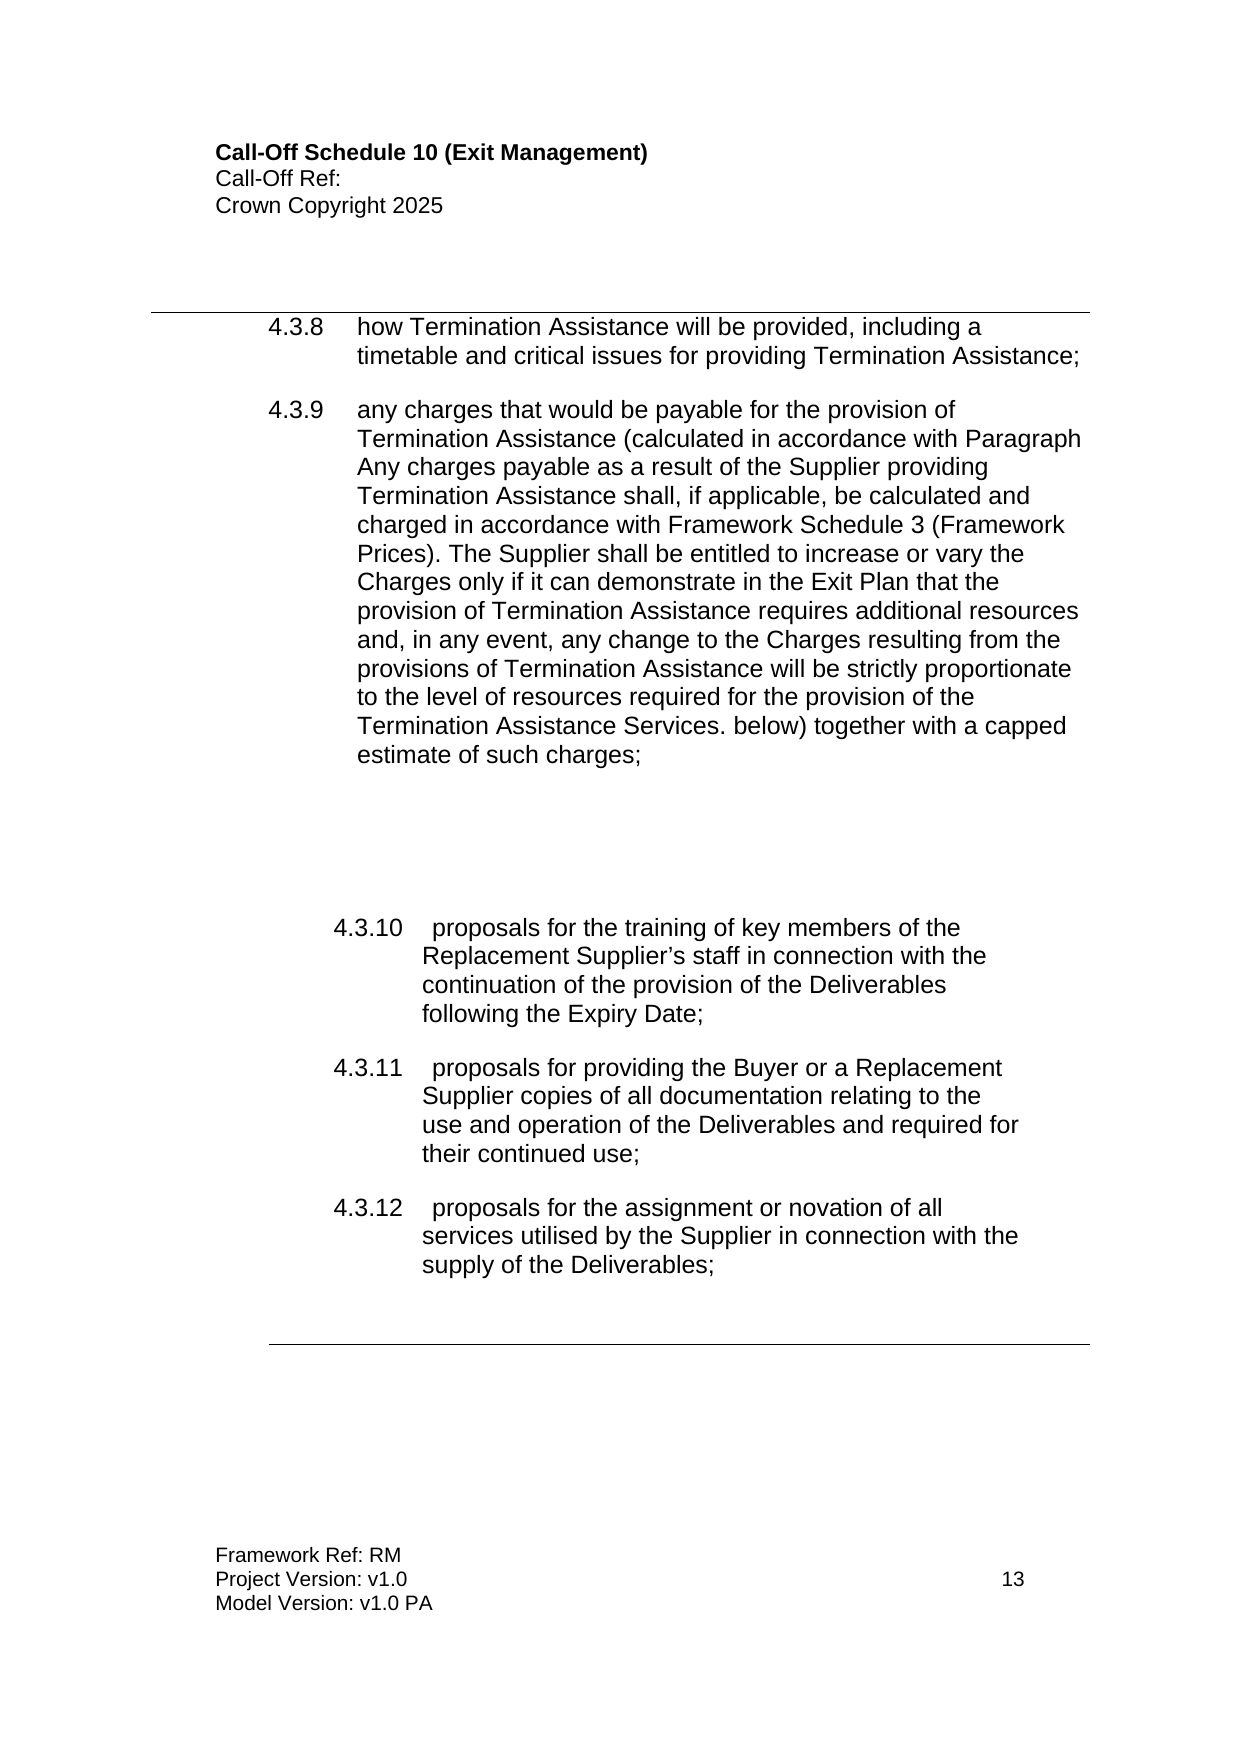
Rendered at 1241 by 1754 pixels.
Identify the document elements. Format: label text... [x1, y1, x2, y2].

list how Termination Assistance will be provided, including a timetable and critical issues for providing Termination Assistance; [268, 312, 1090, 370]
list proposals for providing the Buyer or a Replacement Supplier copies of all documentation relating to the use and operation of the Deliverables and required for their continued use; [269, 987, 1089, 1127]
list any charges that would be payable for the provision of Termination Assistance (calculated in accordance with Paragraph 4.4 below) together with a capped estimate of such charges; [268, 395, 1090, 769]
list proposals for the training of key members of the Replacement Supplier’s staff in connection with the continuation of the provision of the Deliverables following the Expiry Date; [269, 847, 1089, 987]
list proposals for the assignment or novation of all services utilised by the Supplier in connection with the supply of the Deliverables; [269, 1127, 1089, 1343]
